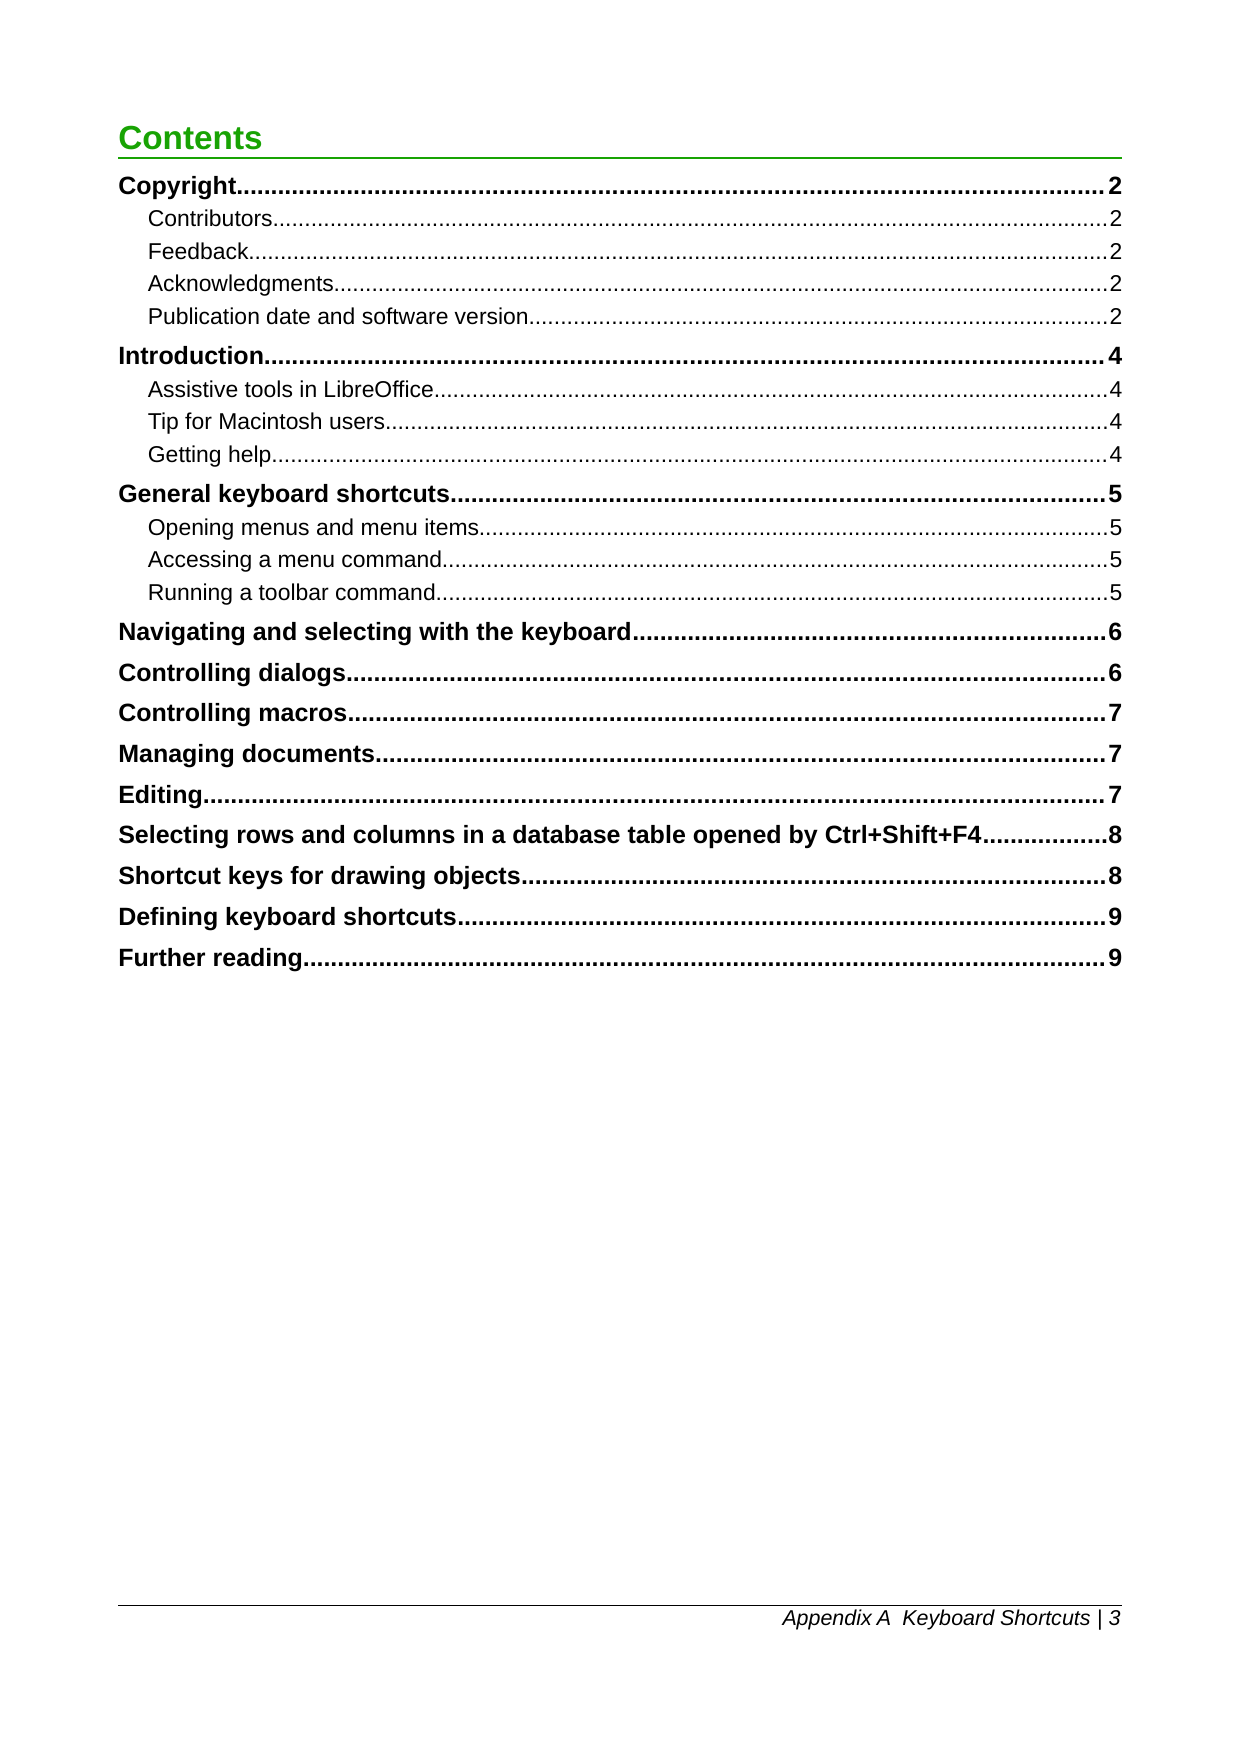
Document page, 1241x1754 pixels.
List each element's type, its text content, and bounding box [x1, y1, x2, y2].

text Defining keyboard shortcuts 9 [118, 902, 1122, 931]
text Navigating and selecting with the keyboard 6 [118, 617, 1122, 646]
text Contributors 2 [148, 205, 1122, 232]
text Introduction 4 [118, 341, 1122, 370]
text Shortcut keys for drawing objects 8 [118, 861, 1122, 890]
text Opening menus and menu items 5 [148, 514, 1122, 540]
subtitle Contents [118, 118, 1122, 157]
text Editing 7 [118, 780, 1122, 808]
text Tip for Macintosh users 4 [148, 408, 1122, 434]
text Further reading 9 [118, 943, 1122, 971]
text Controlling macros 7 [118, 698, 1122, 727]
text Getting help 4 [148, 441, 1122, 467]
text Managing documents 7 [118, 739, 1122, 768]
text Assistive tools in LibreOffice 4 [148, 376, 1122, 402]
text Feedback 2 [148, 238, 1122, 264]
text Selecting rows and columns in a database table opened by Ctrl+Shift+F4 8 [118, 820, 1122, 849]
text Acknowledgments 2 [148, 270, 1122, 297]
text Accessing a menu command 5 [148, 546, 1122, 572]
text Copyright 2 [118, 171, 1122, 199]
text Publication date and software version 2 [148, 303, 1122, 329]
text Running a toolbar command 5 [148, 578, 1122, 605]
text General keyboard shortcuts 5 [118, 479, 1122, 508]
text Controlling dialogs 6 [118, 657, 1122, 686]
